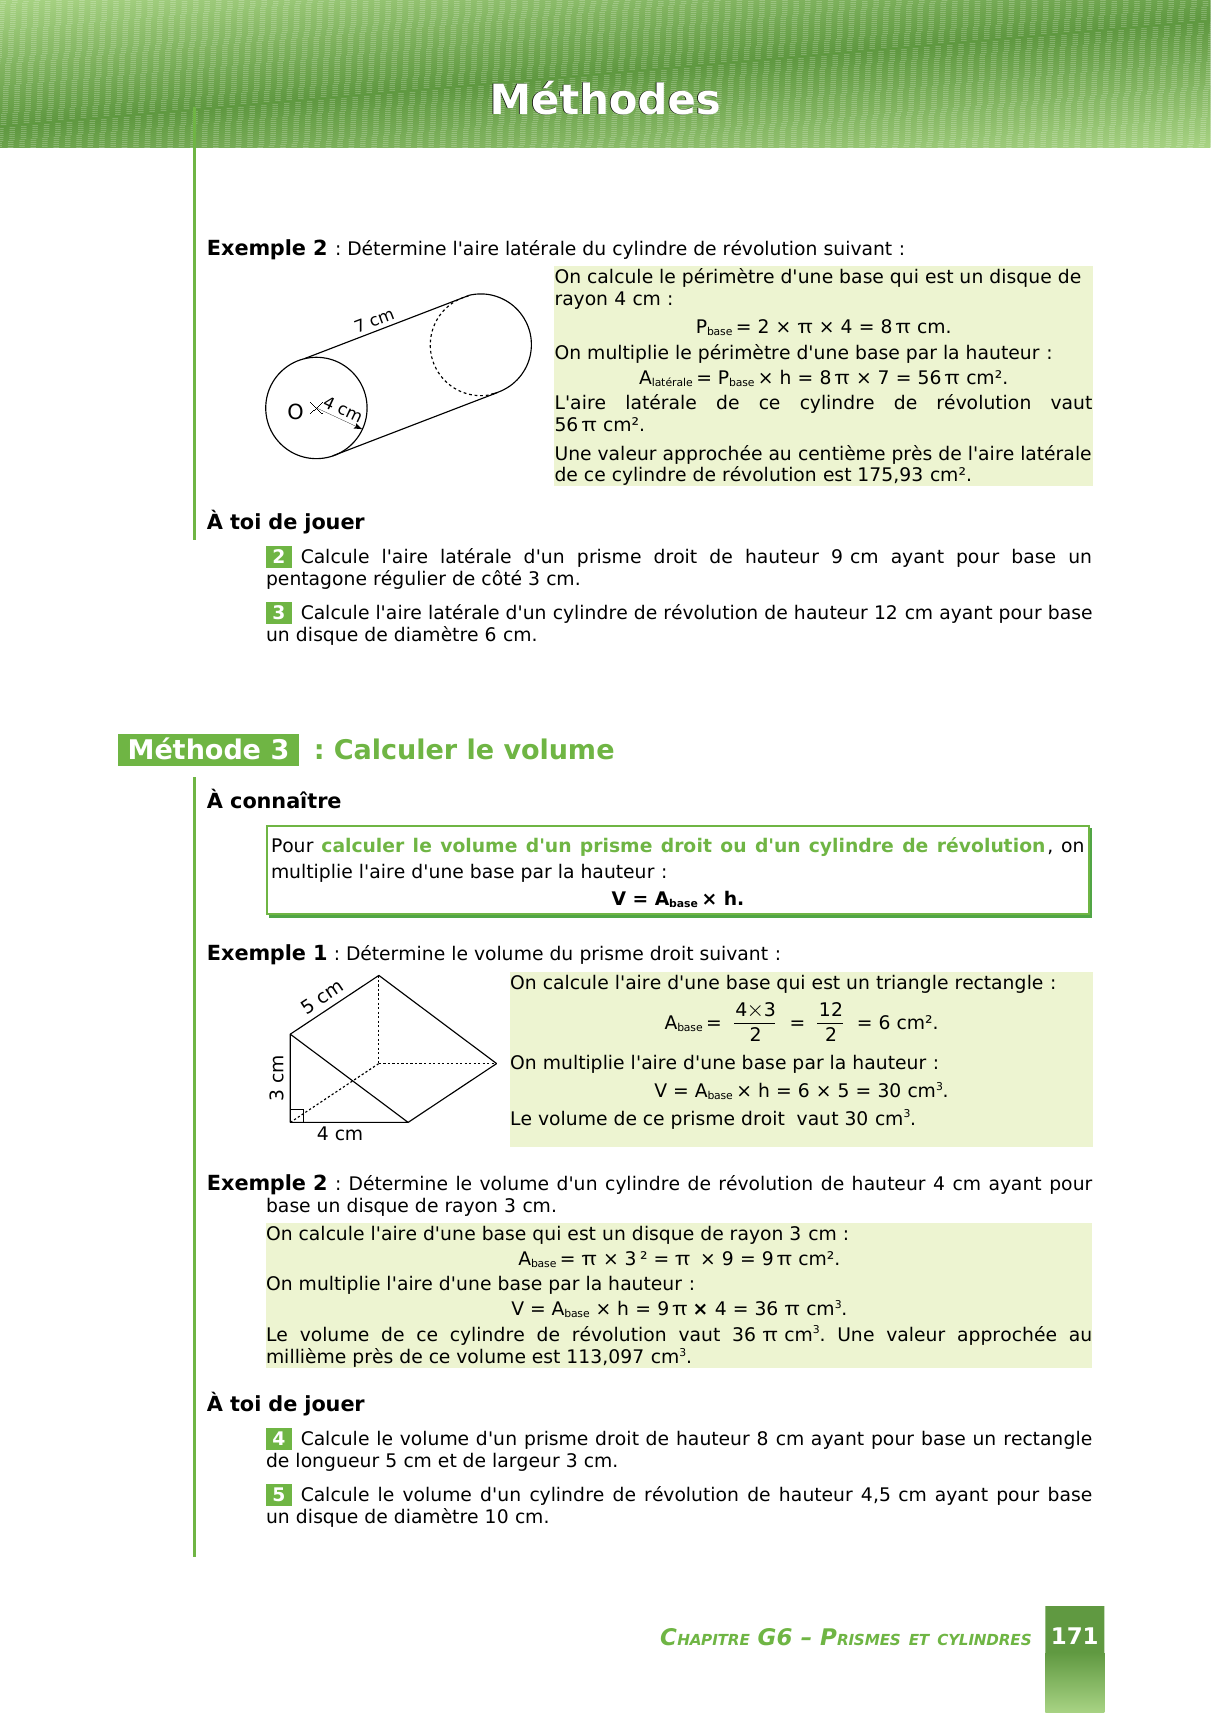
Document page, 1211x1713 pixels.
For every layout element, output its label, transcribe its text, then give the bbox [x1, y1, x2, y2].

list Calcule le volume d'un prisme droit de hauteur 8 cm ayant pour base un rectangle de longueur 5 cm et de largeur 3 cm. [266, 1428, 1092, 1472]
text V = Abase × h. [268, 878, 1088, 913]
list Calcule le volume d'un cylindre de révolution de hauteur 4,5 cm ayant pour base un disque de diamètre 10 cm. [266, 1483, 1092, 1527]
table_header On calcule l'aire d'une base qui est un triangle rectangle : Abase = = = 6 cm². On multiplie l'aire d'une base par la hauteur : V = Abase × h = 6 × 5 = 30 cm3. Le volume de ce prisme droit vaut 30 cm3. [510, 972, 1093, 1147]
table_header On calcule le périmètre d'une base qui est un disque de rayon 4 cm : Pbase = 2 ×  × 4 = 8  cm. On multiplie le périmètre d'une base par la hauteur : Alatérale = Pbase × h = 8  × 7 = 56  cm². L'aire latérale de ce cylindre de révolution vaut 56  cm². Une valeur approchée au centième près de l'aire latérale de ce cylindre de révolution est 175,93 cm². [554, 266, 1093, 486]
list Calcule l'aire latérale d'un cylindre de révolution de hauteur 12 cm ayant pour base un disque de diamètre 6 cm. [266, 602, 1092, 646]
text Exemple 2 : Détermine le volume d'un cylindre de révolution de hauteur 4 cm ayant pour base un disque de rayon 3 cm. [207, 1171, 1092, 1217]
text V = Abase × h = 9  × 4 = 36  cm3. [266, 1298, 1092, 1321]
text Abase =  × 3 ² =  × 9 = 9  cm². [266, 1248, 1092, 1270]
table_header [267, 358, 366, 458]
text À toi de jouer [207, 510, 1092, 534]
list Calcule l'aire latérale d'un prisme droit de hauteur 9 cm ayant pour base un pentagone régulier de côté 3 cm. [266, 546, 1092, 590]
text Exemple 1 : Détermine le volume du prisme droit suivant : [207, 941, 1092, 966]
text Pour calculer le volume d'un prisme droit ou d'un cylindre de révolution, on multiplie l'aire d'une base par la hauteur : [268, 827, 1088, 878]
table_header [266, 266, 554, 486]
text Exemple 2 : Détermine l'aire latérale du cylindre de révolution suivant : [207, 236, 1092, 260]
text Le volume de ce cylindre de révolution vaut 36  cm3. Une valeur approchée au millième près de ce volume est 113,097 cm3. [266, 1324, 1092, 1368]
text On multiplie l'aire d'une base par la hauteur : [266, 1273, 1092, 1295]
table_header [266, 972, 510, 1147]
table_header [316, 295, 530, 448]
list : Calculer le volume [299, 734, 1092, 766]
text À connaître [207, 789, 1092, 813]
text À toi de jouer [207, 1392, 1092, 1416]
text On calcule l'aire d'une base qui est un disque de rayon 3 cm : [266, 1223, 1092, 1245]
